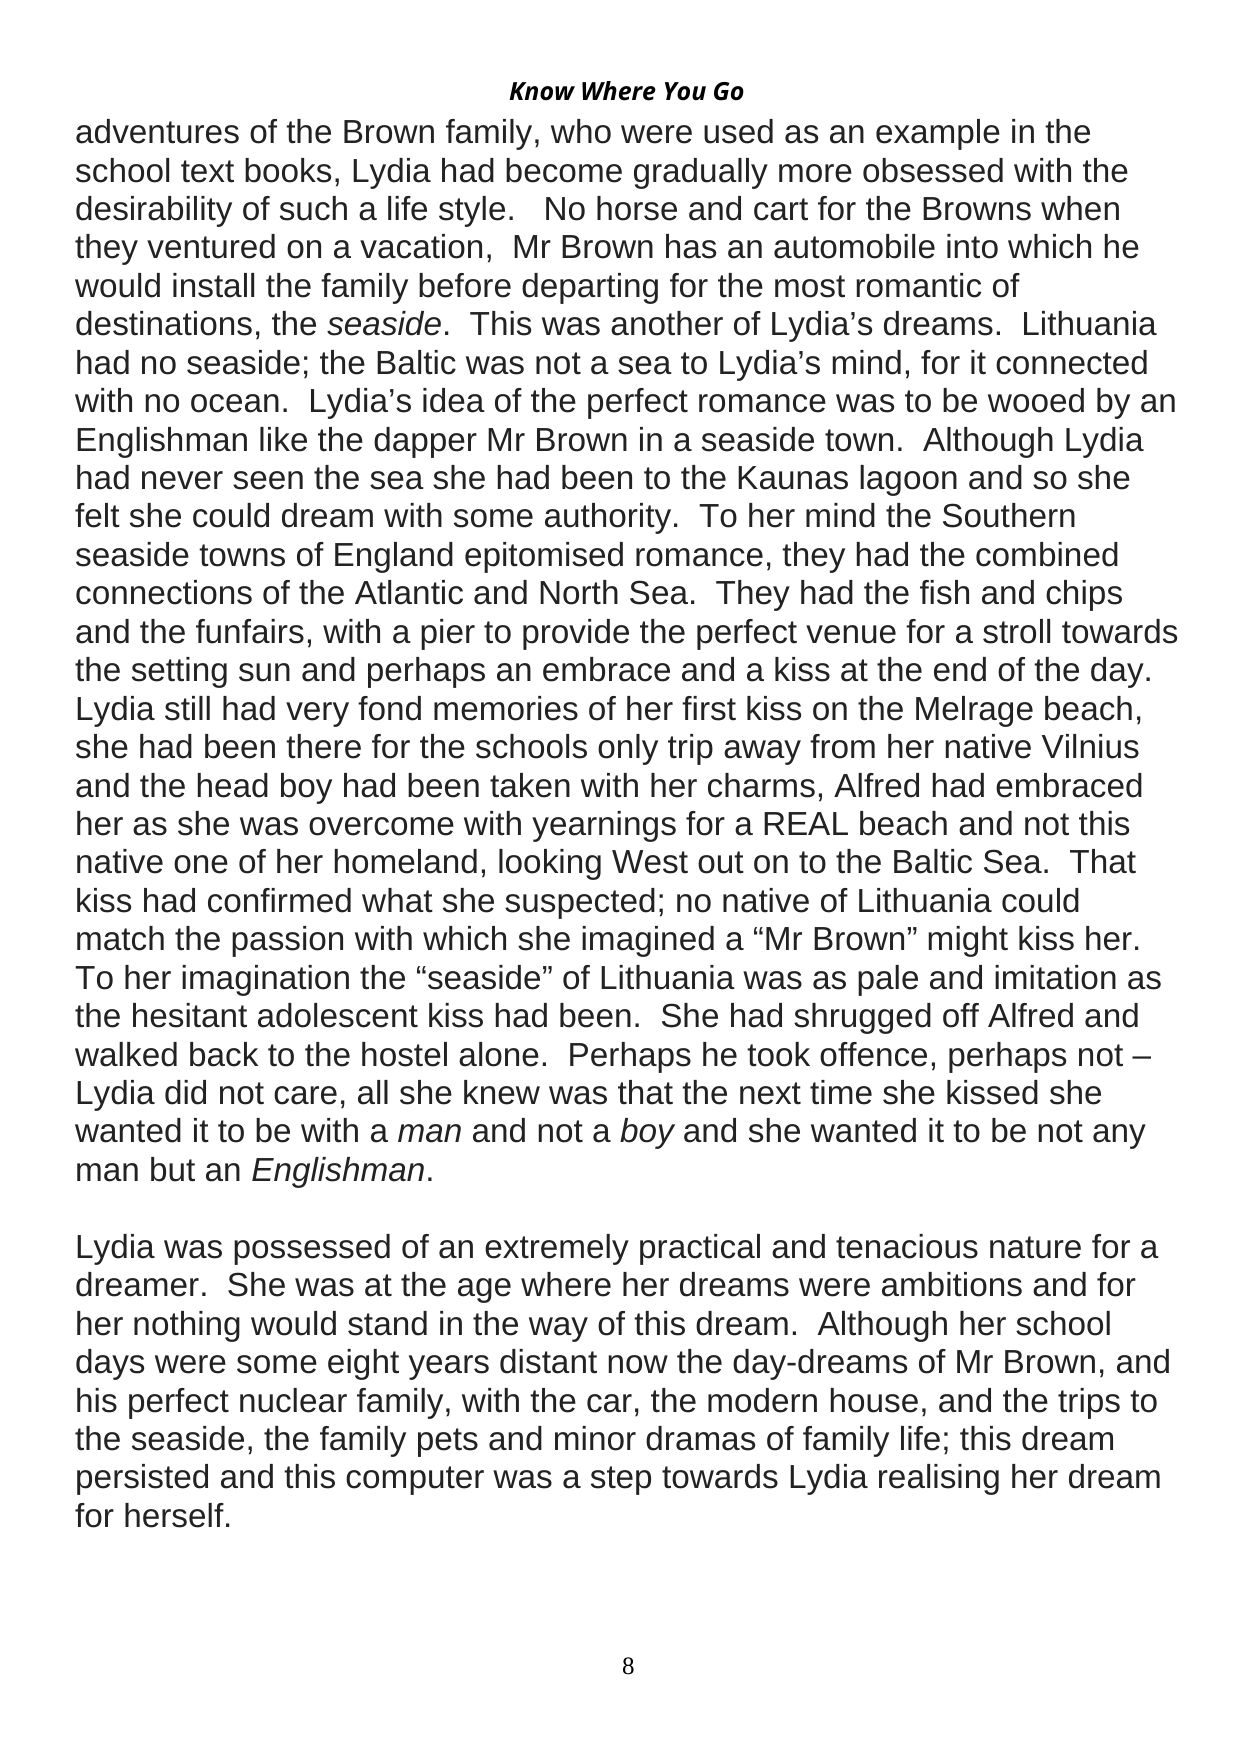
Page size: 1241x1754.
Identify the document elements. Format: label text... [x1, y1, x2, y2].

text adventures of the Brown family, who were used as an example in the school text books, Lydia had become gradually more obsessed with the desirability of such a life style. No horse and cart for the Browns when they ventured on a vacation, Mr Brown has an automobile into which he would install the family before departing for the most romantic of destinations, the seaside. This was another of Lydia’s dreams. Lithuania had no seaside; the Baltic was not a sea to Lydia’s mind, for it connected with no ocean. Lydia’s idea of the perfect romance was to be wooed by an Englishman like the dapper Mr Brown in a seaside town. Although Lydia had never seen the sea she had been to the Kaunas lagoon and so she felt she could dream with some authority. To her mind the Southern seaside towns of England epitomised romance, they had the combined connections of the Atlantic and North Sea. They had the fish and chips and the funfairs, with a pier to provide the perfect venue for a stroll towards the setting sun and perhaps an embrace and a kiss at the end of the day. Lydia still had very fond memories of her first kiss on the Melrage beach, she had been there for the schools only trip away from her native Vilnius and the head boy had been taken with her charms, Alfred had embraced her as she was overcome with yearnings for a REAL beach and not this native one of her homeland, looking West out on to the Baltic Sea. That kiss had confirmed what she suspected; no native of Lithuania could match the passion with which she imagined a “Mr Brown” might kiss her. To her imagination the “seaside” of Lithuania was as pale and imitation as the hesitant adolescent kiss had been. She had shrugged off Alfred and walked back to the hostel alone. Perhaps he took offence, perhaps not – Lydia did not care, all she knew was that the next time she kissed she wanted it to be with a man and not a boy and she wanted it to be not any man but an Englishman. [75, 112, 1181, 1188]
text Lydia was possessed of an extremely practical and tenacious nature for a dreamer. She was at the age where her dreams were ambitions and for her nothing would stand in the way of this dream. Although her school days were some eight years distant now the day-dreams of Mr Brown, and his perfect nuclear family, with the car, the modern house, and the trips to the seaside, the family pets and minor dramas of family life; this dream persisted and this computer was a step towards Lydia realising her dream for herself. [75, 1227, 1181, 1534]
